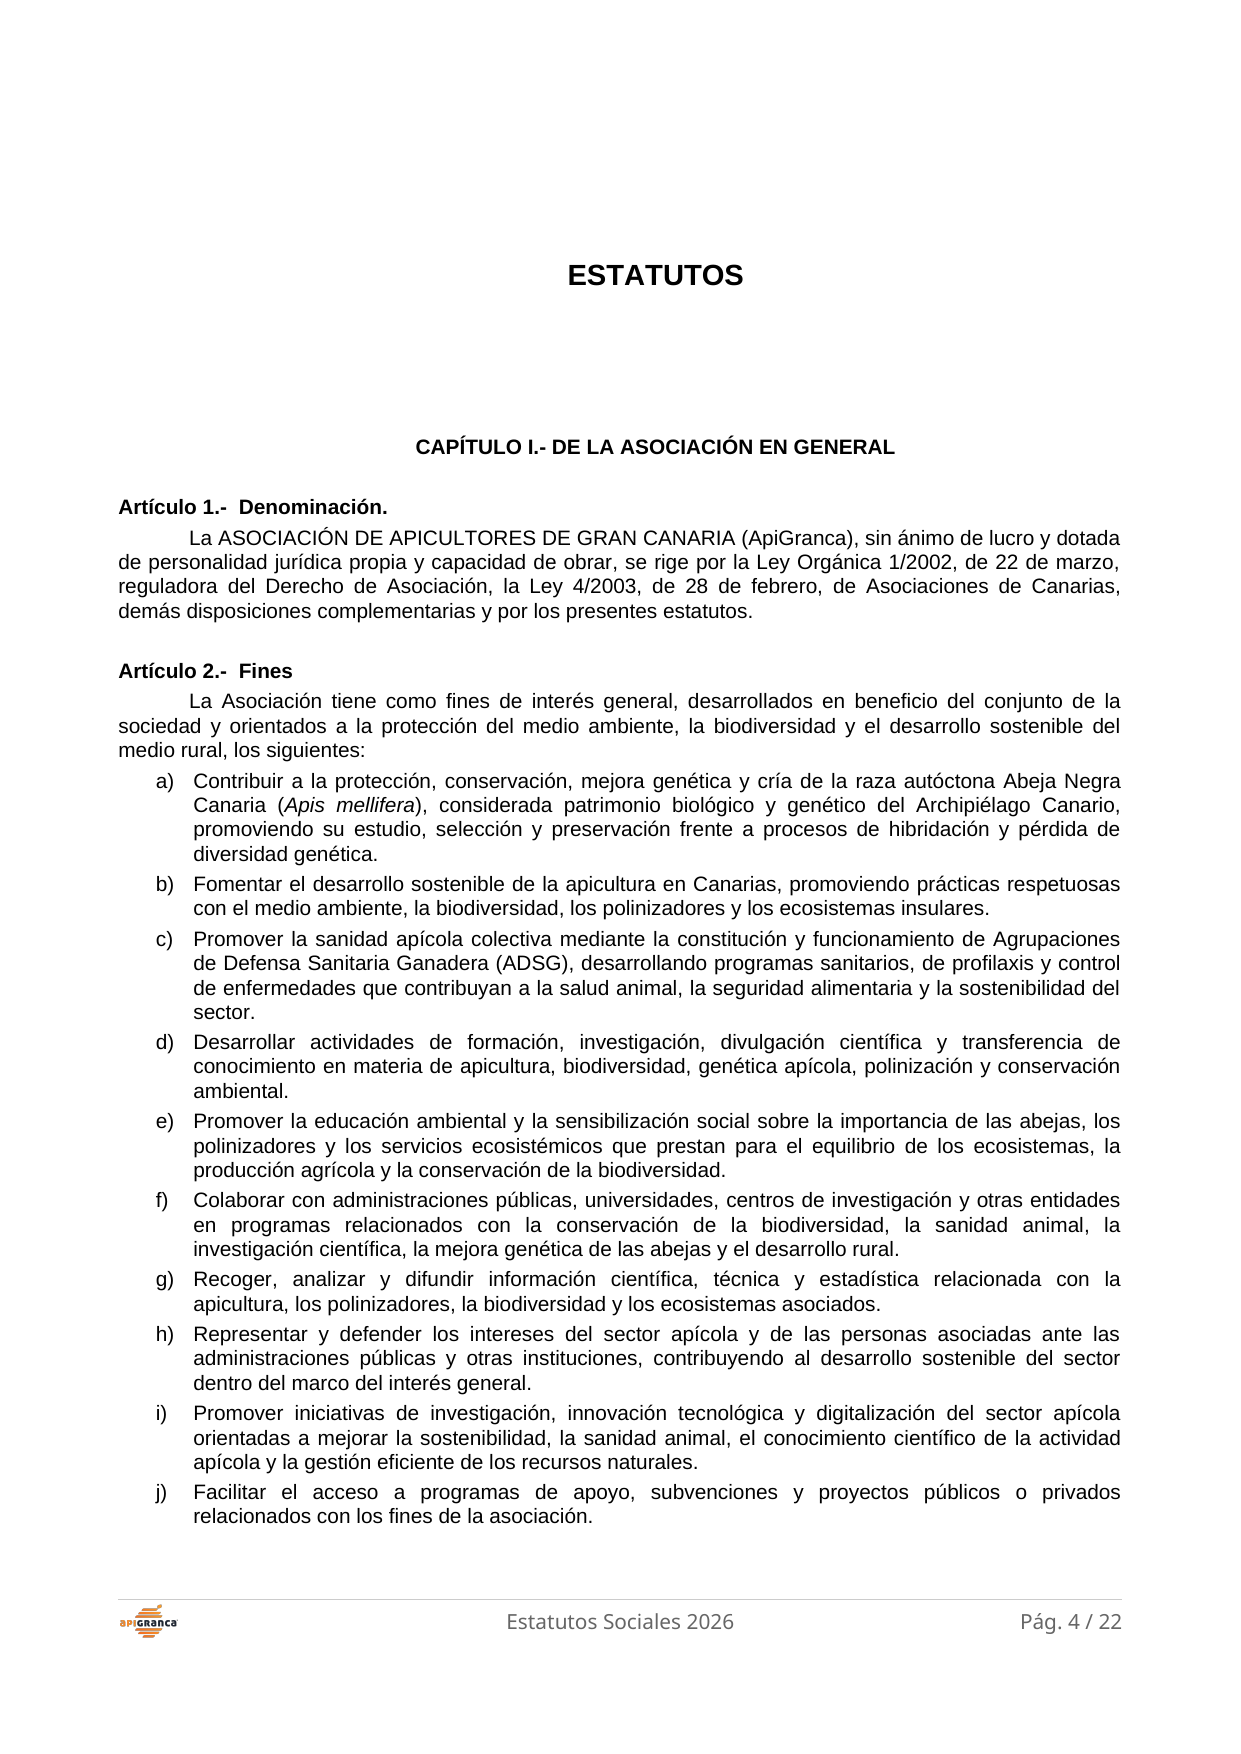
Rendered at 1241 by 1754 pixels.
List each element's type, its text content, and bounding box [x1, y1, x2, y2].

picture [116, 1603, 182, 1640]
list Recoger, analizar y difundir información científica, técnica y estadística relacionada con la apicultura, los polinizadores, la biodiversidad y los ecosistemas asociados. [156, 1267, 1122, 1316]
text ESTATUTOS [118, 258, 1122, 292]
text CAPÍTULO I.- DE LA ASOCIACIÓN EN GENERAL [118, 435, 1122, 459]
list Promover iniciativas de investigación, innovación tecnológica y digitalización del sector apícola orientadas a mejorar la sostenibilidad, la sanidad animal, el conocimiento científico de la actividad apícola y la gestión eficiente de los recursos naturales. [156, 1401, 1122, 1474]
text La ASOCIACIÓN DE APICULTORES DE GRAN CANARIA (ApiGranca), sin ánimo de lucro y dotada de personalidad jurídica propia y capacidad de obrar, se rige por la Ley Orgánica 1/2002, de 22 de marzo, reguladora del Derecho de Asociación, la Ley 4/2003, de 28 de febrero, de Asociaciones de Canarias, demás disposiciones complementarias y por los presentes estatutos. [118, 526, 1122, 623]
text La Asociación tiene como fines de interés general, desarrollados en beneficio del conjunto de la sociedad y orientados a la protección del medio ambiente, la biodiversidad y el desarrollo sostenible del medio rural, los siguientes: [118, 689, 1122, 762]
subtitle Denominación. [118, 495, 1122, 519]
list Promover la sanidad apícola colectiva mediante la constitución y funcionamiento de Agrupaciones de Defensa Sanitaria Ganadera (ADSG), desarrollando programas sanitarios, de profilaxis y control de enfermedades que contribuyan a la salud animal, la seguridad alimentaria y la sostenibilidad del sector. [156, 927, 1122, 1024]
list Facilitar el acceso a programas de apoyo, subvenciones y proyectos públicos o privados relacionados con los fines de la asociación. [156, 1480, 1122, 1528]
list Desarrollar actividades de formación, investigación, divulgación científica y transferencia de conocimiento en materia de apicultura, biodiversidad, genética apícola, polinización y conservación ambiental. [156, 1030, 1122, 1103]
list Colaborar con administraciones públicas, universidades, centros de investigación y otras entidades en programas relacionados con la conservación de la biodiversidad, la sanidad animal, la investigación científica, la mejora genética de las abejas y el desarrollo rural. [156, 1188, 1122, 1261]
list Contribuir a la protección, conservación, mejora genética y cría de la raza autóctona Abeja Negra Canaria (Apis mellifera), considerada patrimonio biológico y genético del Archipiélago Canario, promoviendo su estudio, selección y preservación frente a procesos de hibridación y pérdida de diversidad genética. [156, 768, 1122, 866]
list Promover la educación ambiental y la sensibilización social sobre la importancia de las abejas, los polinizadores y los servicios ecosistémicos que prestan para el equilibrio de los ecosistemas, la producción agrícola y la conservación de la biodiversidad. [156, 1109, 1122, 1182]
list Representar y defender los intereses del sector apícola y de las personas asociadas ante las administraciones públicas y otras instituciones, contribuyendo al desarrollo sostenible del sector dentro del marco del interés general. [156, 1322, 1122, 1394]
list Fomentar el desarrollo sostenible de la apicultura en Canarias, promoviendo prácticas respetuosas con el medio ambiente, la biodiversidad, los polinizadores y los ecosistemas insulares. [156, 872, 1122, 920]
subtitle Fines [118, 658, 1122, 682]
